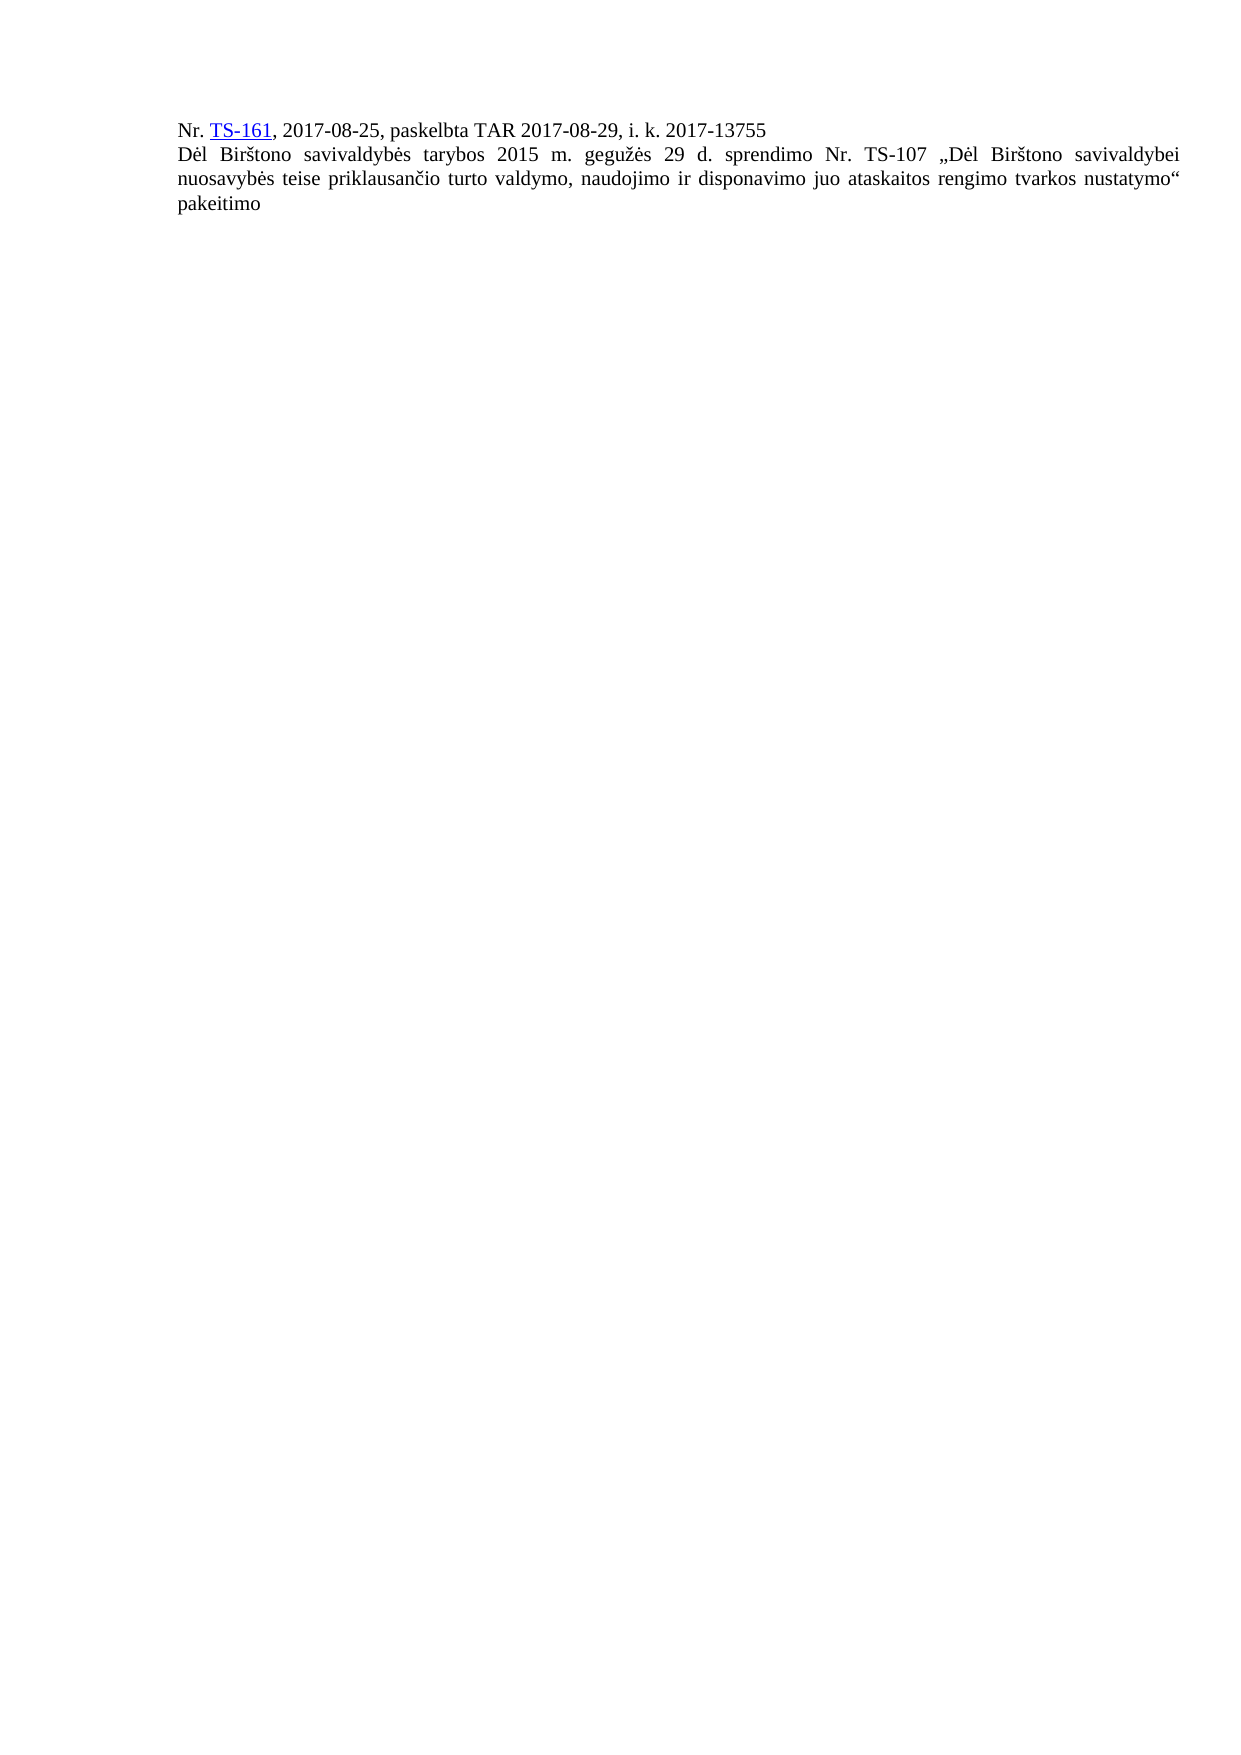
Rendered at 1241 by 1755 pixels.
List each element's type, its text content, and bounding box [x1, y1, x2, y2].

text Nr. TS-161, 2017-08-25, paskelbta TAR 2017-08-29, i. k. 2017-13755 [177, 118, 1181, 142]
text Dėl Birštono savivaldybės tarybos 2015 m. gegužės 29 d. sprendimo Nr. TS-107 „Dėl Birštono savivaldybei nuosavybės teise priklausančio turto valdymo, naudojimo ir disponavimo juo ataskaitos rengimo tvarkos nustatymo“ pakeitimo [177, 142, 1181, 214]
